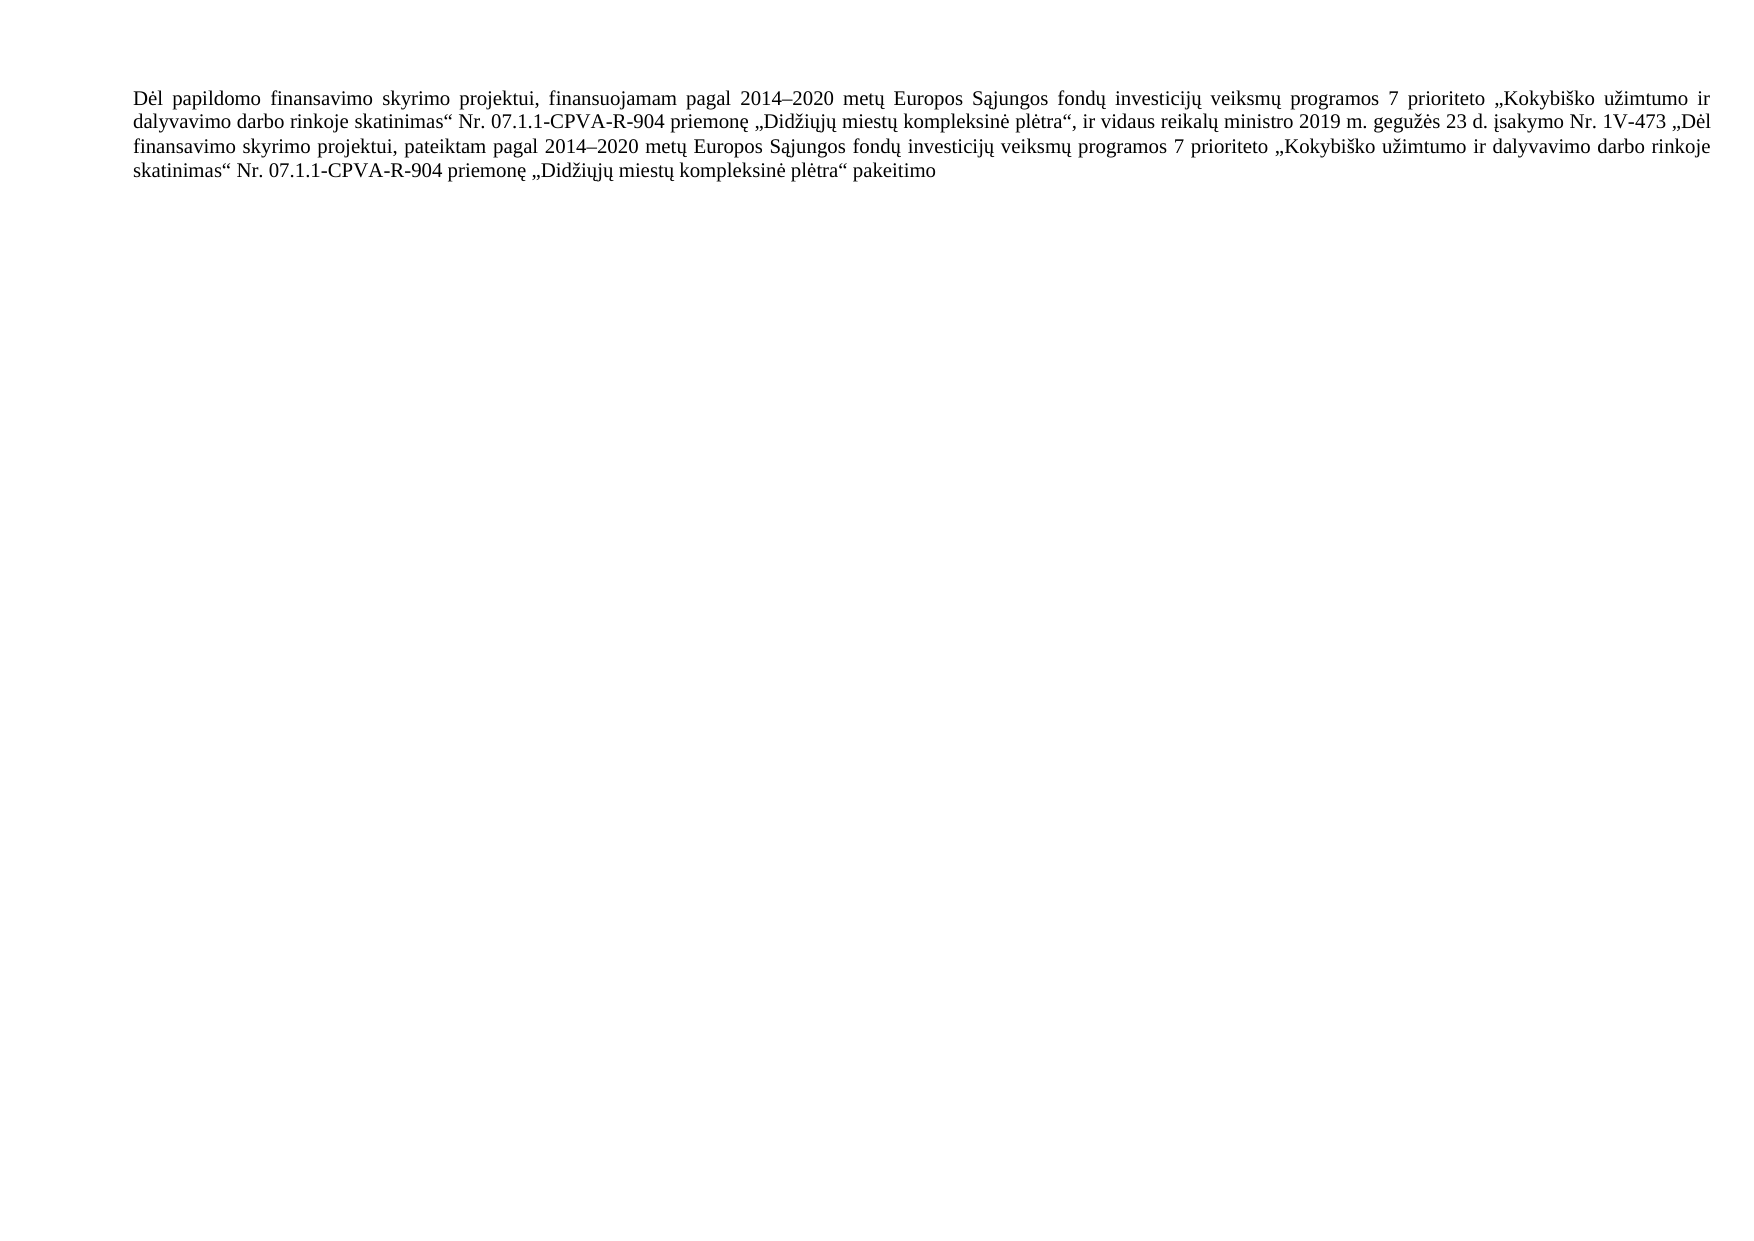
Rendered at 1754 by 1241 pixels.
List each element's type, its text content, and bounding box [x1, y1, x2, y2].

text Dėl papildomo finansavimo skyrimo projektui, finansuojamam pagal 2014–2020 metų Europos Sąjungos fondų investicijų veiksmų programos 7 prioriteto „Kokybiško užimtumo ir dalyvavimo darbo rinkoje skatinimas“ Nr. 07.1.1-CPVA-R-904 priemonę „Didžiųjų miestų kompleksinė plėtra“, ir vidaus reikalų ministro 2019 m. gegužės 23 d. įsakymo Nr. 1V-473 „Dėl finansavimo skyrimo projektui, pateiktam pagal 2014–2020 metų Europos Sąjungos fondų investicijų veiksmų programos 7 prioriteto „Kokybiško užimtumo ir dalyvavimo darbo rinkoje skatinimas“ Nr. 07.1.1-CPVA-R-904 priemonę „Didžiųjų miestų kompleksinė plėtra“ pakeitimo [133, 85, 1713, 182]
